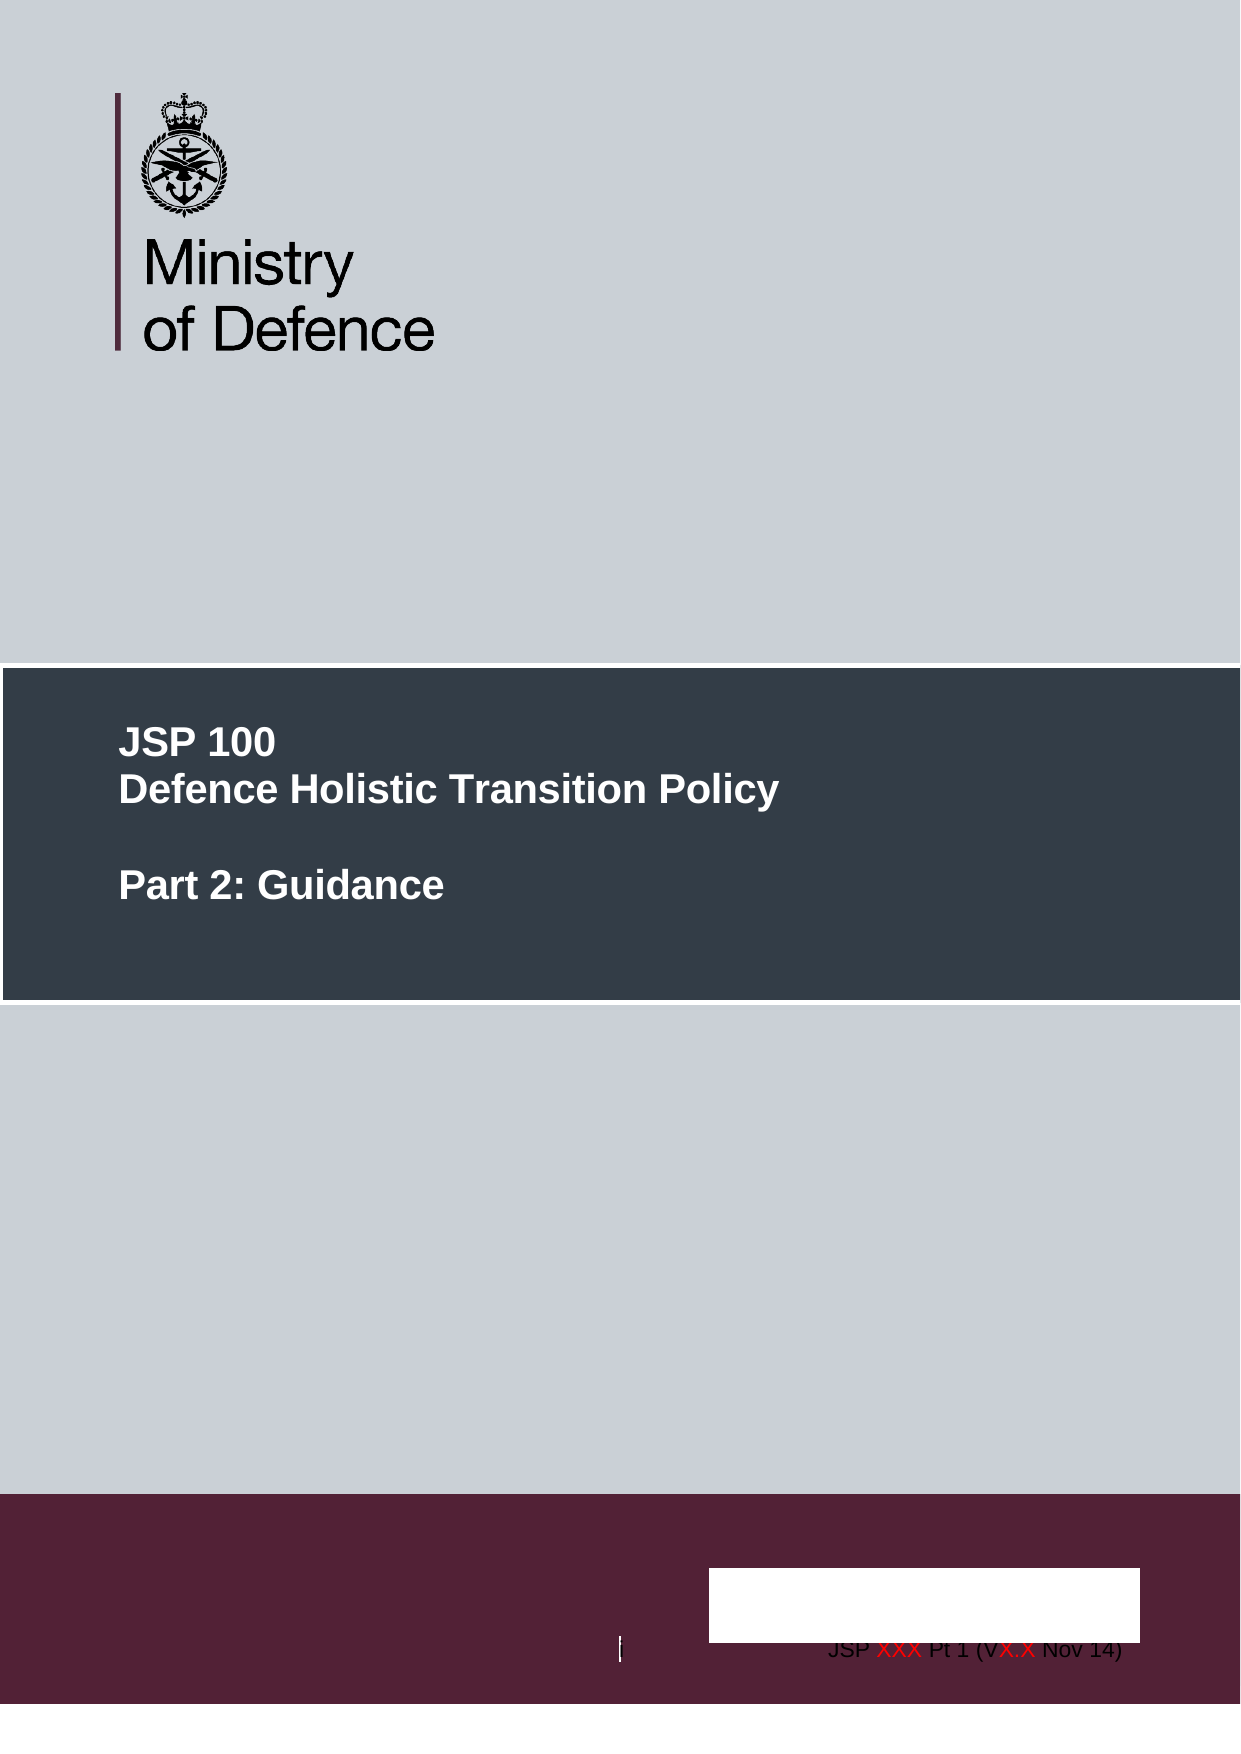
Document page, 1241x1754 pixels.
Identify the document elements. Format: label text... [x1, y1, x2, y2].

text JSP 100 Pt 2 (V2.0 Nov 22) [724, 1576, 1125, 1605]
